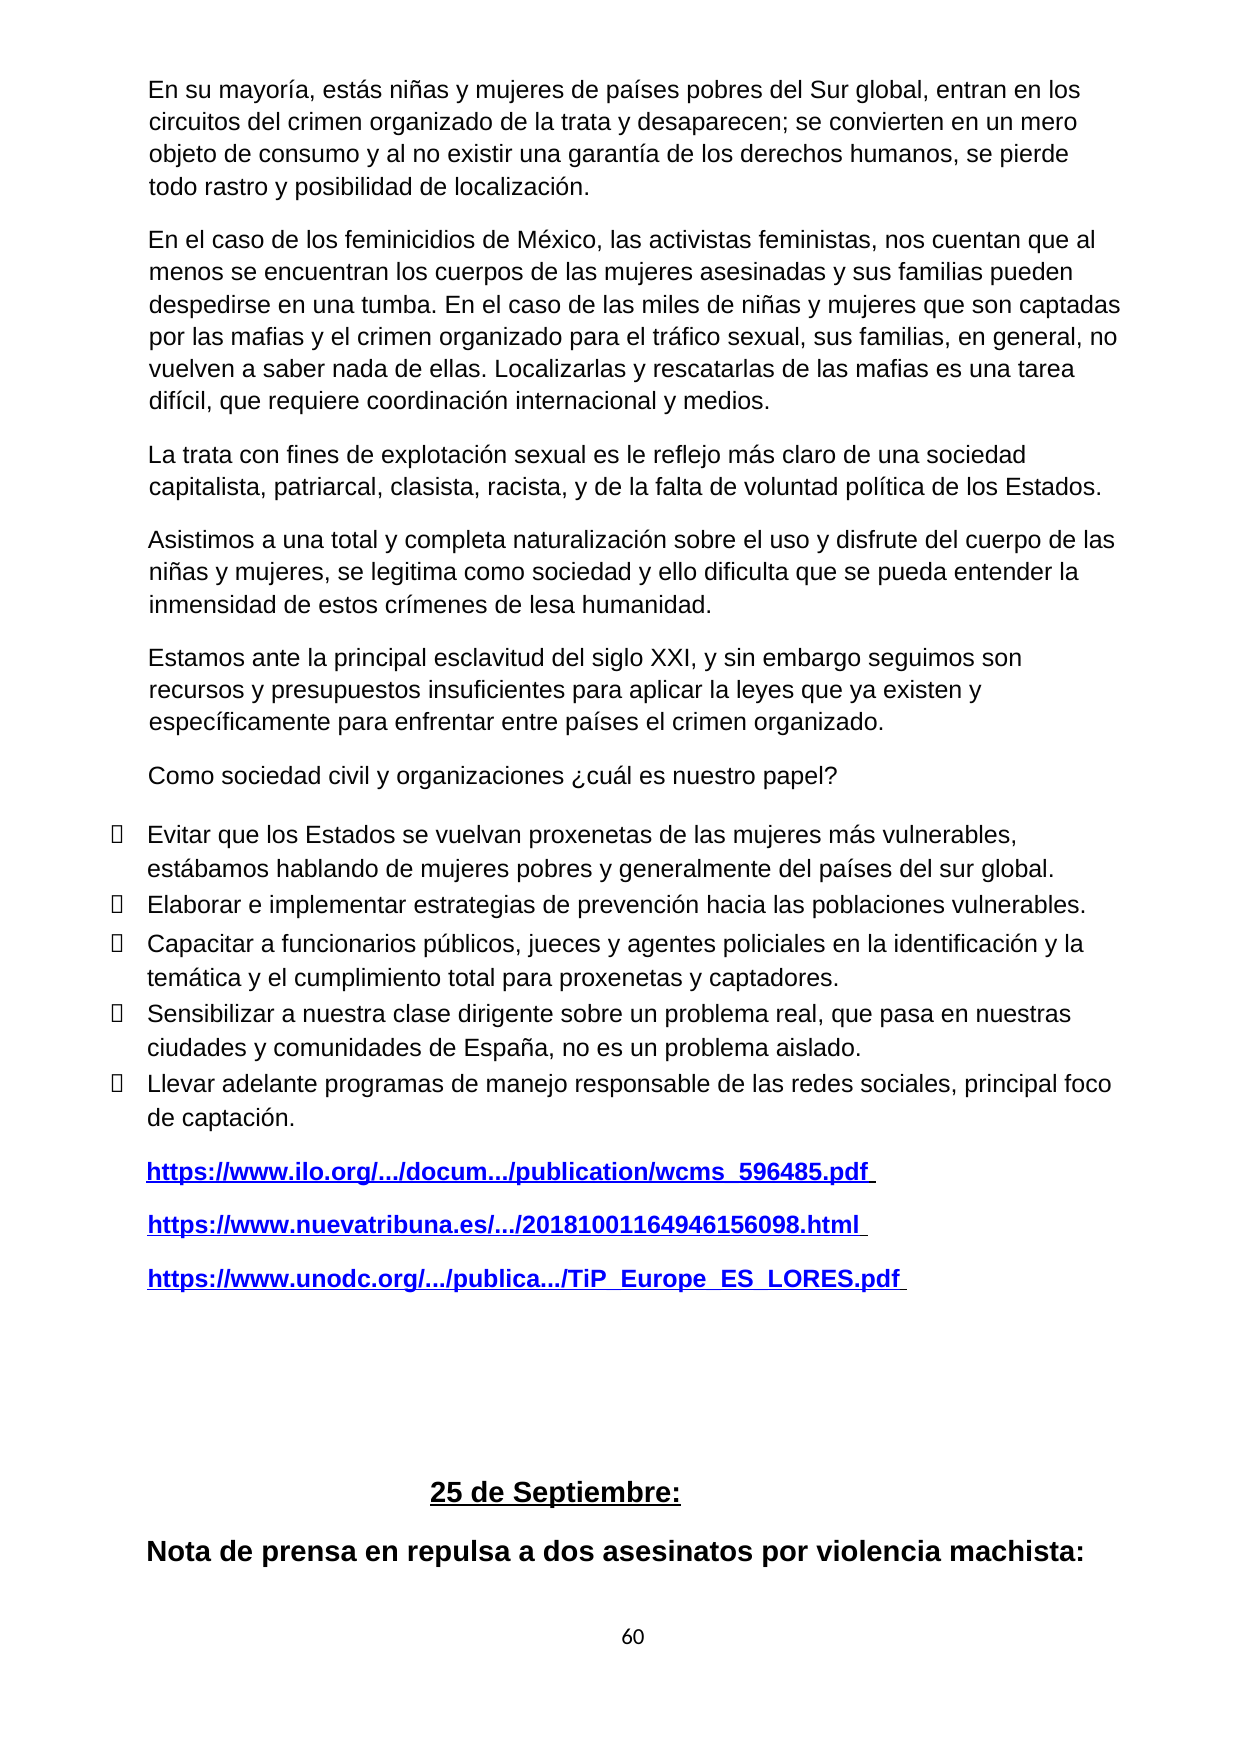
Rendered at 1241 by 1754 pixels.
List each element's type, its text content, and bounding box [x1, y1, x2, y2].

list Elaborar e implementar estrategias de prevención hacia las poblaciones vulnerables. [109, 887, 1122, 921]
list Llevar adelante programas de manejo responsable de las redes sociales, principal foco de captación. [109, 1066, 1122, 1132]
text Nota de prensa en repulsa a dos asesinatos por violencia machista: [146, 1534, 1123, 1567]
list Sensibilizar a nuestra clase dirigente sobre un problema real, que pasa en nuestras ciudades y comunidades de España, no es un problema aislado. [109, 995, 1122, 1062]
text Asistimos a una total y completa naturalización sobre el uso y disfrute del cuerpo de las niñas y mujeres, se legitima como sociedad y ello dificulta que se pueda entender la inmensidad de estos crímenes de lesa humanidad. [148, 525, 1122, 618]
text Como sociedad civil y organizaciones ¿cuál es nuestro papel? [148, 761, 1122, 789]
list Capacitar a funcionarios públicos, jueces y agentes policiales en la identificación y la temática y el cumplimiento total para proxenetas y captadores. [109, 925, 1122, 991]
text 25 de Septiembre: [146, 1475, 1172, 1508]
list Evitar que los Estados se vuelvan proxenetas de las mujeres más vulnerables, estábamos hablando de mujeres pobres y generalmente del países del sur global. [109, 816, 1122, 883]
text En su mayoría, estás niñas y mujeres de países pobres del Sur global, entran en los circuitos del crimen organizado de la trata y desaparecen; se convierten en un mero objeto de consumo y al no existir una garantía de los derechos humanos, se pierde todo rastro y posibilidad de localización. [148, 75, 1122, 200]
text En el caso de los feminicidios de México, las activistas feministas, nos cuentan que al menos se encuentran los cuerpos de las mujeres asesinadas y sus familias pueden despedirse en una tumba. En el caso de las miles de niñas y mujeres que son captadas por las mafias y el crimen organizado para el tráfico sexual, sus familias, en general, no vuelven a saber nada de ellas. Localizarlas y rescatarlas de las mafias es una tarea difícil, que requiere coordinación internacional y medios. [148, 225, 1122, 415]
text La trata con fines de explotación sexual es le reflejo más claro de una sociedad capitalista, patriarcal, clasista, racista, y de la falta de voluntad política de los Estados. [148, 439, 1122, 501]
text https://www.ilo.org/.../docum.../publication/wcms_596485.pdf https://www.nuevatribuna.es/.../20181001164946156098.html https://www.unodc.org/.../publica.../TiP_Europe_ES_LORES.pdf [146, 1156, 1144, 1293]
text Estamos ante la principal esclavitud del siglo XXI, y sin embargo seguimos son recursos y presupuestos insuficientes para aplicar la leyes que ya existen y específicamente para enfrentar entre países el crimen organizado. [148, 643, 1122, 736]
